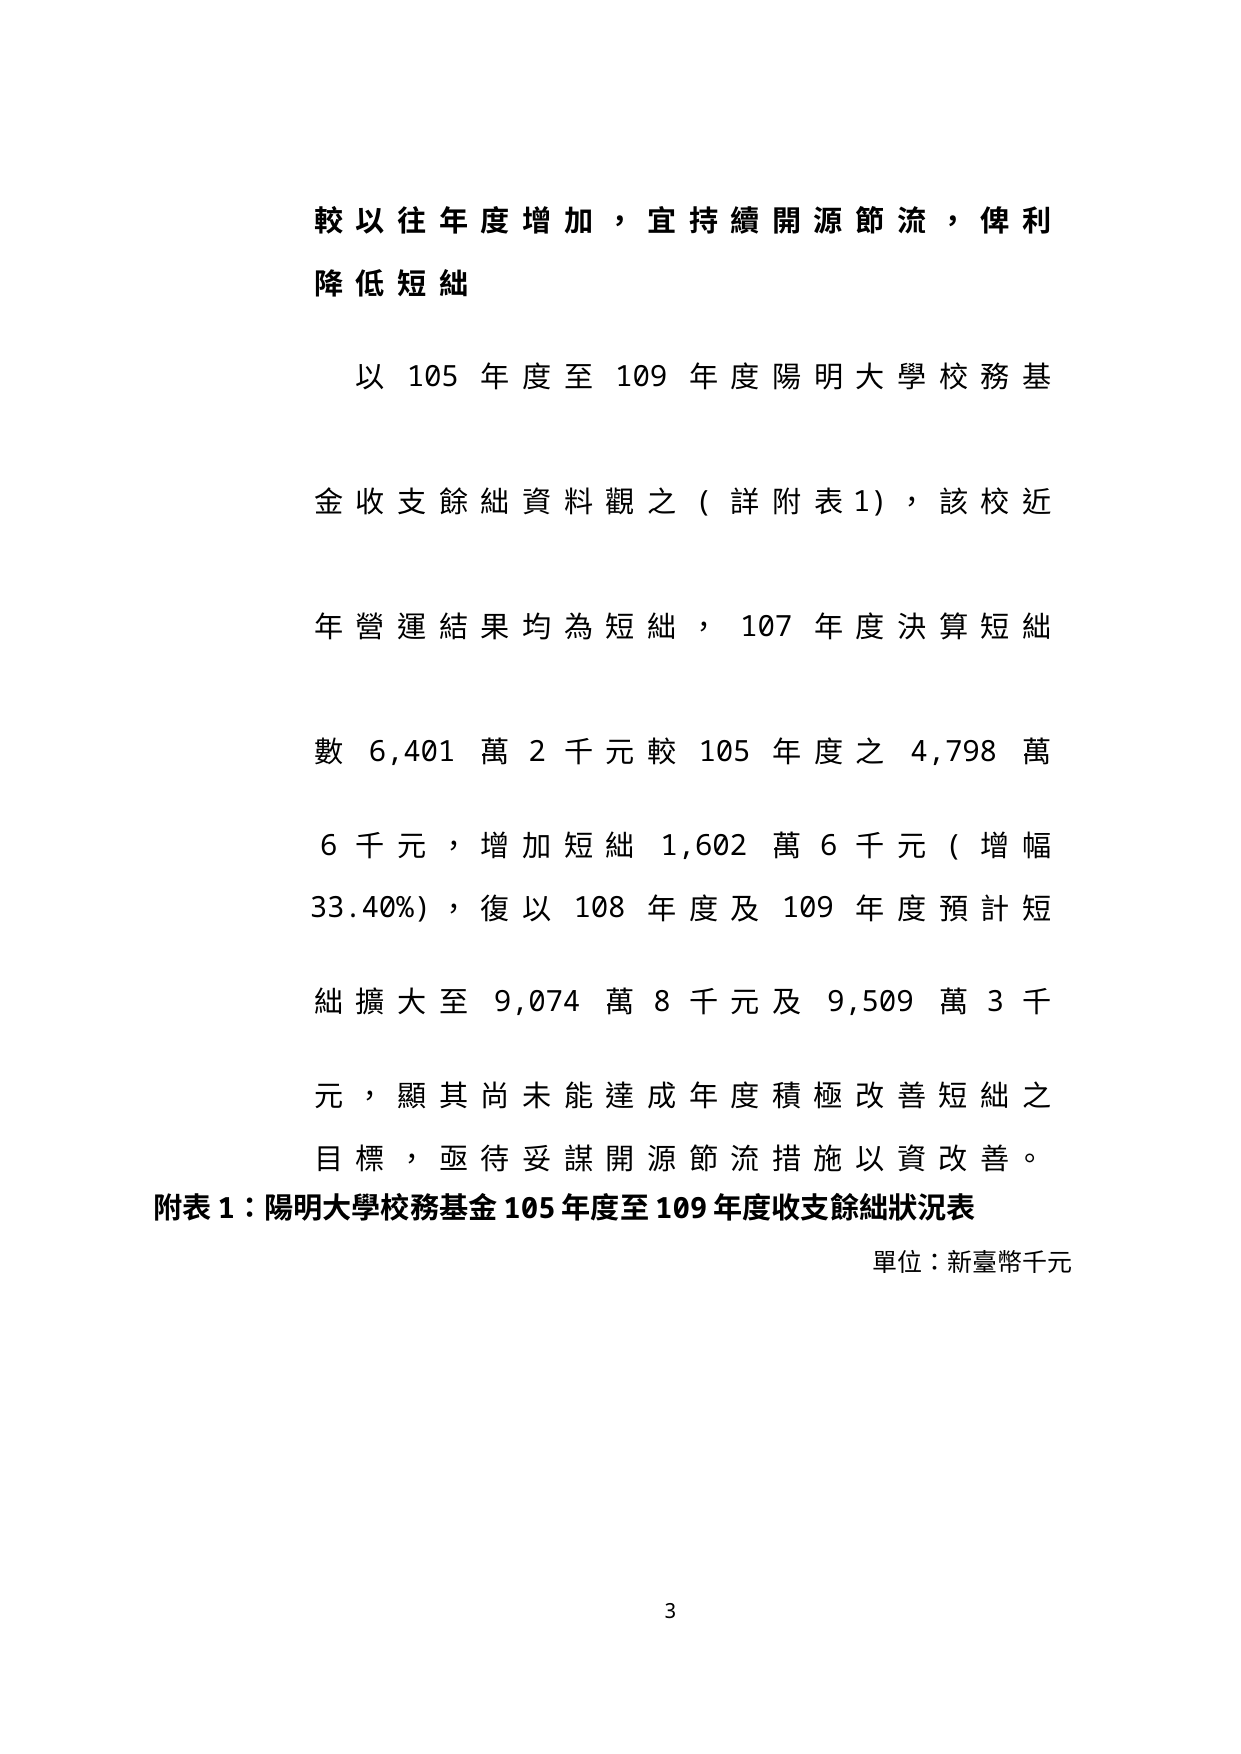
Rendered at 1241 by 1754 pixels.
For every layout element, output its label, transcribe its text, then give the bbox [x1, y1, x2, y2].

text 較以往年度增加，宜持續開源節流，俾利降低短絀 [242, 177, 1058, 302]
text 附表1：陽明大學校務基金105年度至109年度收支餘絀狀況表 [153, 1177, 1072, 1229]
text 以105年度至109年度陽明大學校務基金收支餘絀資料觀之(詳附表1)，該校近年營運結果均為短絀，107年度決算短絀數6,401萬2千元較105年度之4,798萬6千元，增加短絀1,602萬6千元(增幅33.40%)，復以108年度及109年度預計短絀擴大至9,074萬8千元及9,509萬3千元，顯其尚未能達成年度積極改善短絀之目標，亟待妥謀開源節流措施以資改善。 [271, 302, 1058, 1177]
text 單位：新臺幣千元 [153, 1229, 1072, 1281]
